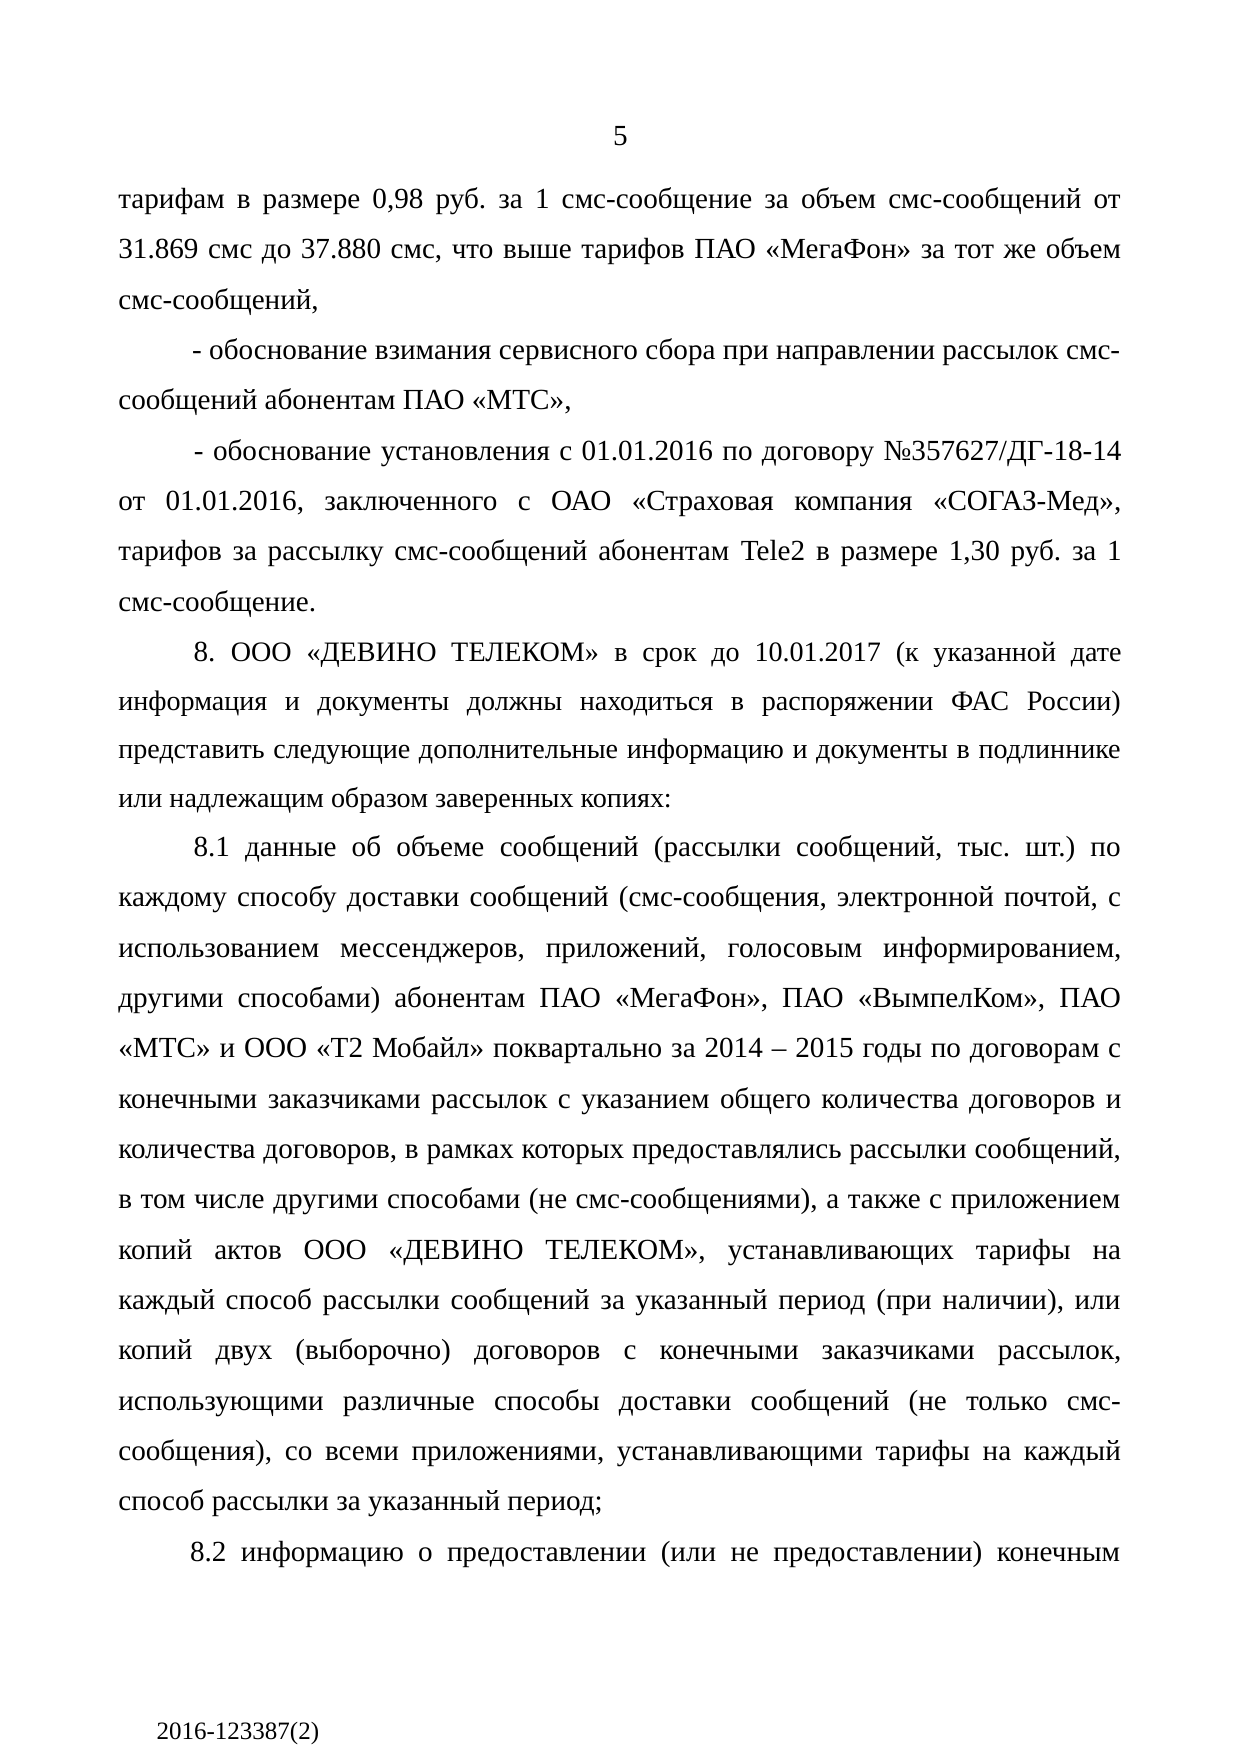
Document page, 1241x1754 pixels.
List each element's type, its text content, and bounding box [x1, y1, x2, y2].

list - обоснование установления с 01.01.2016 по договору №357627/ДГ-18-14 от 01.01.2016, заключенного с ОАО «Страховая компания «СОГАЗ-Мед», тарифов за рассылку смс-сообщений абонентам Tele2 в размере 1,30 руб. за 1 смс-сообщение. [118, 433, 1122, 617]
list 8.1 данные об объеме сообщений (рассылки сообщений, тыс. шт.) по каждому способу доставки сообщений (смс-сообщения, электронной почтой, с использованием мессенджеров, приложений, голосовым информированием, другими способами) абонентам ПАО «МегаФон», ПАО «ВымпелКом», ПАО «МТС» и ООО «Т2 Мобайл» поквартально за 2014 – 2015 годы по договорам с конечными заказчиками рассылок с указанием общего количества договоров и количества договоров, в рамках которых предоставлялись рассылки сообщений, в том числе другими способами (не смс-сообщениями), а также с приложением копий актов ООО «ДЕВИНО ТЕЛЕКОМ», устанавливающих тарифы на каждый способ рассылки сообщений за указанный период (при наличии), или копий двух (выборочно) договоров с конечными заказчиками рассылок, использующими различные способы доставки сообщений (не только смс-сообщения), со всеми приложениями, устанавливающими тарифы на каждый способ рассылки за указанный период; [118, 829, 1122, 1517]
list тарифам в размере 0,98 руб. за 1 смс-сообщение за объем смс-сообщений от 31.869 смс до 37.880 смс, что выше тарифов ПАО «МегаФон» за тот же объем смс-сообщений, [118, 181, 1122, 315]
list 8. ООО «ДЕВИНО ТЕЛЕКОМ» в срок до 10.01.2017 (к указанной дате информация и документы должны находиться в распоряжении ФАС России) представить следующие дополнительные информацию и документы в подлиннике или надлежащим образом заверенных копиях: [118, 634, 1122, 813]
list - обоснование взимания сервисного сбора при направлении рассылок смс-сообщений абонентам ПАО «МТС», [118, 332, 1122, 416]
list 8.2 информацию о предоставлении (или не предоставлении) конечным [118, 1534, 1122, 1567]
